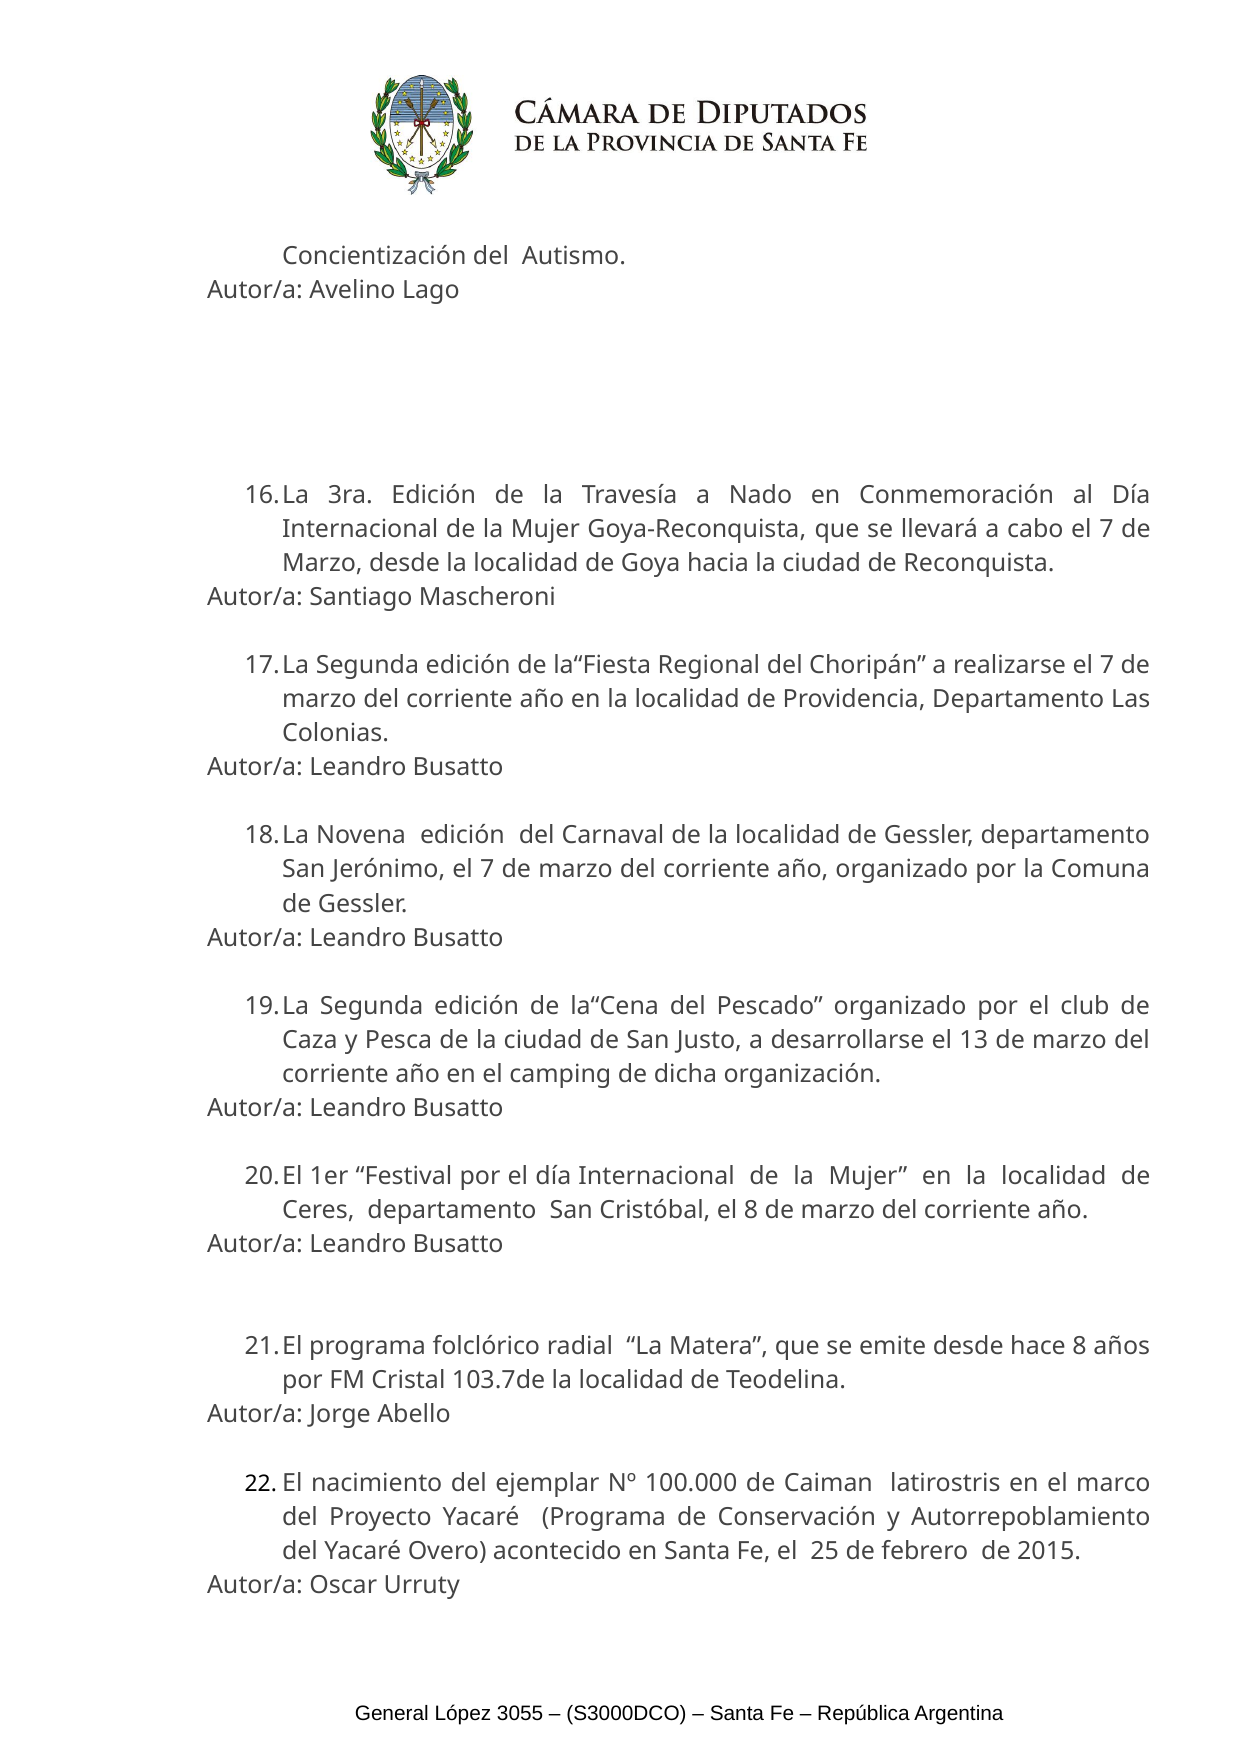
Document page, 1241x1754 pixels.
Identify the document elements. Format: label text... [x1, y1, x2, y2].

text Autor/a: Leandro Busatto [204, 919, 1152, 953]
list La Novena edición del Carnaval de la localidad de Gessler, departamento San Jerónimo, el 7 de marzo del corriente año, organizado por la Comuna de Gessler. [244, 817, 1152, 919]
list La Segunda edición de la“Cena del Pescado” organizado por el club de Caza y Pesca de la ciudad de San Justo, a desarrollarse el 13 de marzo del corriente año en el camping de dicha organización. [244, 987, 1152, 1089]
text Autor/a: Leandro Busatto [204, 1226, 1152, 1260]
text Autor/a: Leandro Busatto [204, 749, 1152, 783]
list El programa folclórico radial “La Matera”, que se emite desde hace 8 años por FM Cristal 103.7de la localidad de Teodelina. [244, 1328, 1152, 1396]
list La Segunda edición de la“Fiesta Regional del Choripán” a realizarse el 7 de marzo del corriente año en la localidad de Providencia, Departamento Las Colonias. [244, 647, 1152, 749]
text Autor/a: Avelino Lago [204, 272, 1152, 306]
list Concientización del Autismo. [244, 238, 1152, 272]
text Autor/a: Jorge Abello [204, 1396, 1152, 1430]
picture [370, 75, 867, 199]
text Autor/a: Leandro Busatto [204, 1089, 1152, 1124]
text Autor/a: Oscar Urruty [204, 1566, 1152, 1601]
list La 3ra. Edición de la Travesía a Nado en Conmemoración al Día Internacional de la Mujer Goya-Reconquista, que se llevará a cabo el 7 de Marzo, desde la localidad de Goya hacia la ciudad de Reconquista. [244, 476, 1152, 579]
text Autor/a: Santiago Mascheroni [204, 579, 1152, 613]
list El nacimiento del ejemplar Nº 100.000 de Caiman latirostris en el marco del Proyecto Yacaré (Programa de Conservación y Autorrepoblamiento del Yacaré Overo) acontecido en Santa Fe, el 25 de febrero de 2015. [244, 1464, 1152, 1566]
list El 1er “Festival por el día Internacional de la Mujer” en la localidad de Ceres, departamento San Cristóbal, el 8 de marzo del corriente año. [244, 1158, 1152, 1226]
